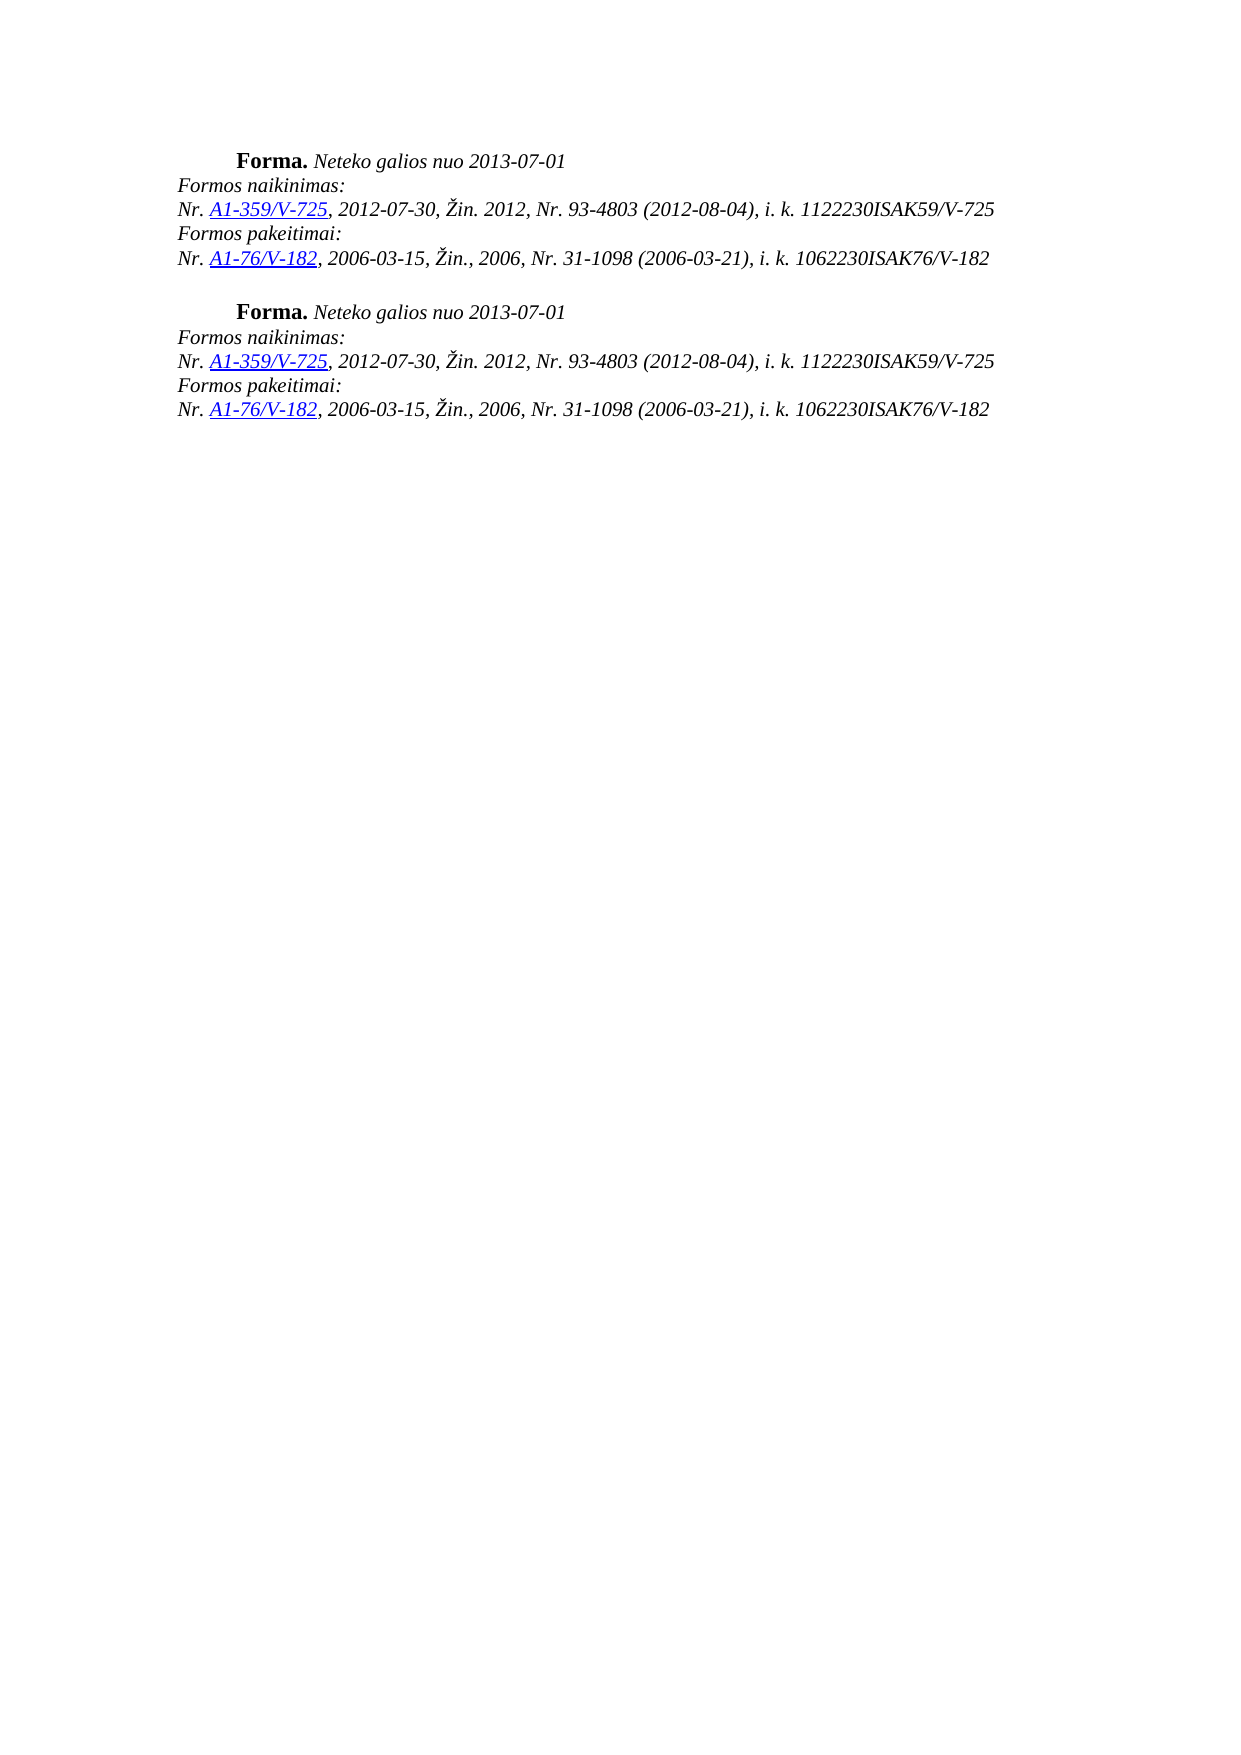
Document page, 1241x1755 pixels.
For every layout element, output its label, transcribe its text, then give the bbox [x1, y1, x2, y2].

text Forma. Neteko galios nuo 2013-07-01 [177, 147, 1181, 173]
text Forma. Neteko galios nuo 2013-07-01 [177, 298, 1181, 324]
text Formos naikinimas: [177, 324, 1181, 349]
text Nr. A1-359/V-725, 2012-07-30, Žin. 2012, Nr. 93-4803 (2012-08-04), i. k. 1122230ISAK59/V-725 [177, 349, 1181, 373]
text Nr. A1-359/V-725, 2012-07-30, Žin. 2012, Nr. 93-4803 (2012-08-04), i. k. 1122230ISAK59/V-725 [177, 197, 1181, 221]
text Nr. A1-76/V-182, 2006-03-15, Žin., 2006, Nr. 31-1098 (2006-03-21), i. k. 1062230ISAK76/V-182 [177, 245, 1181, 269]
text Formos pakeitimai: [177, 221, 1181, 245]
text Formos naikinimas: [177, 173, 1181, 197]
text Formos pakeitimai: [177, 373, 1181, 397]
text Nr. A1-76/V-182, 2006-03-15, Žin., 2006, Nr. 31-1098 (2006-03-21), i. k. 1062230ISAK76/V-182 [177, 397, 1181, 421]
